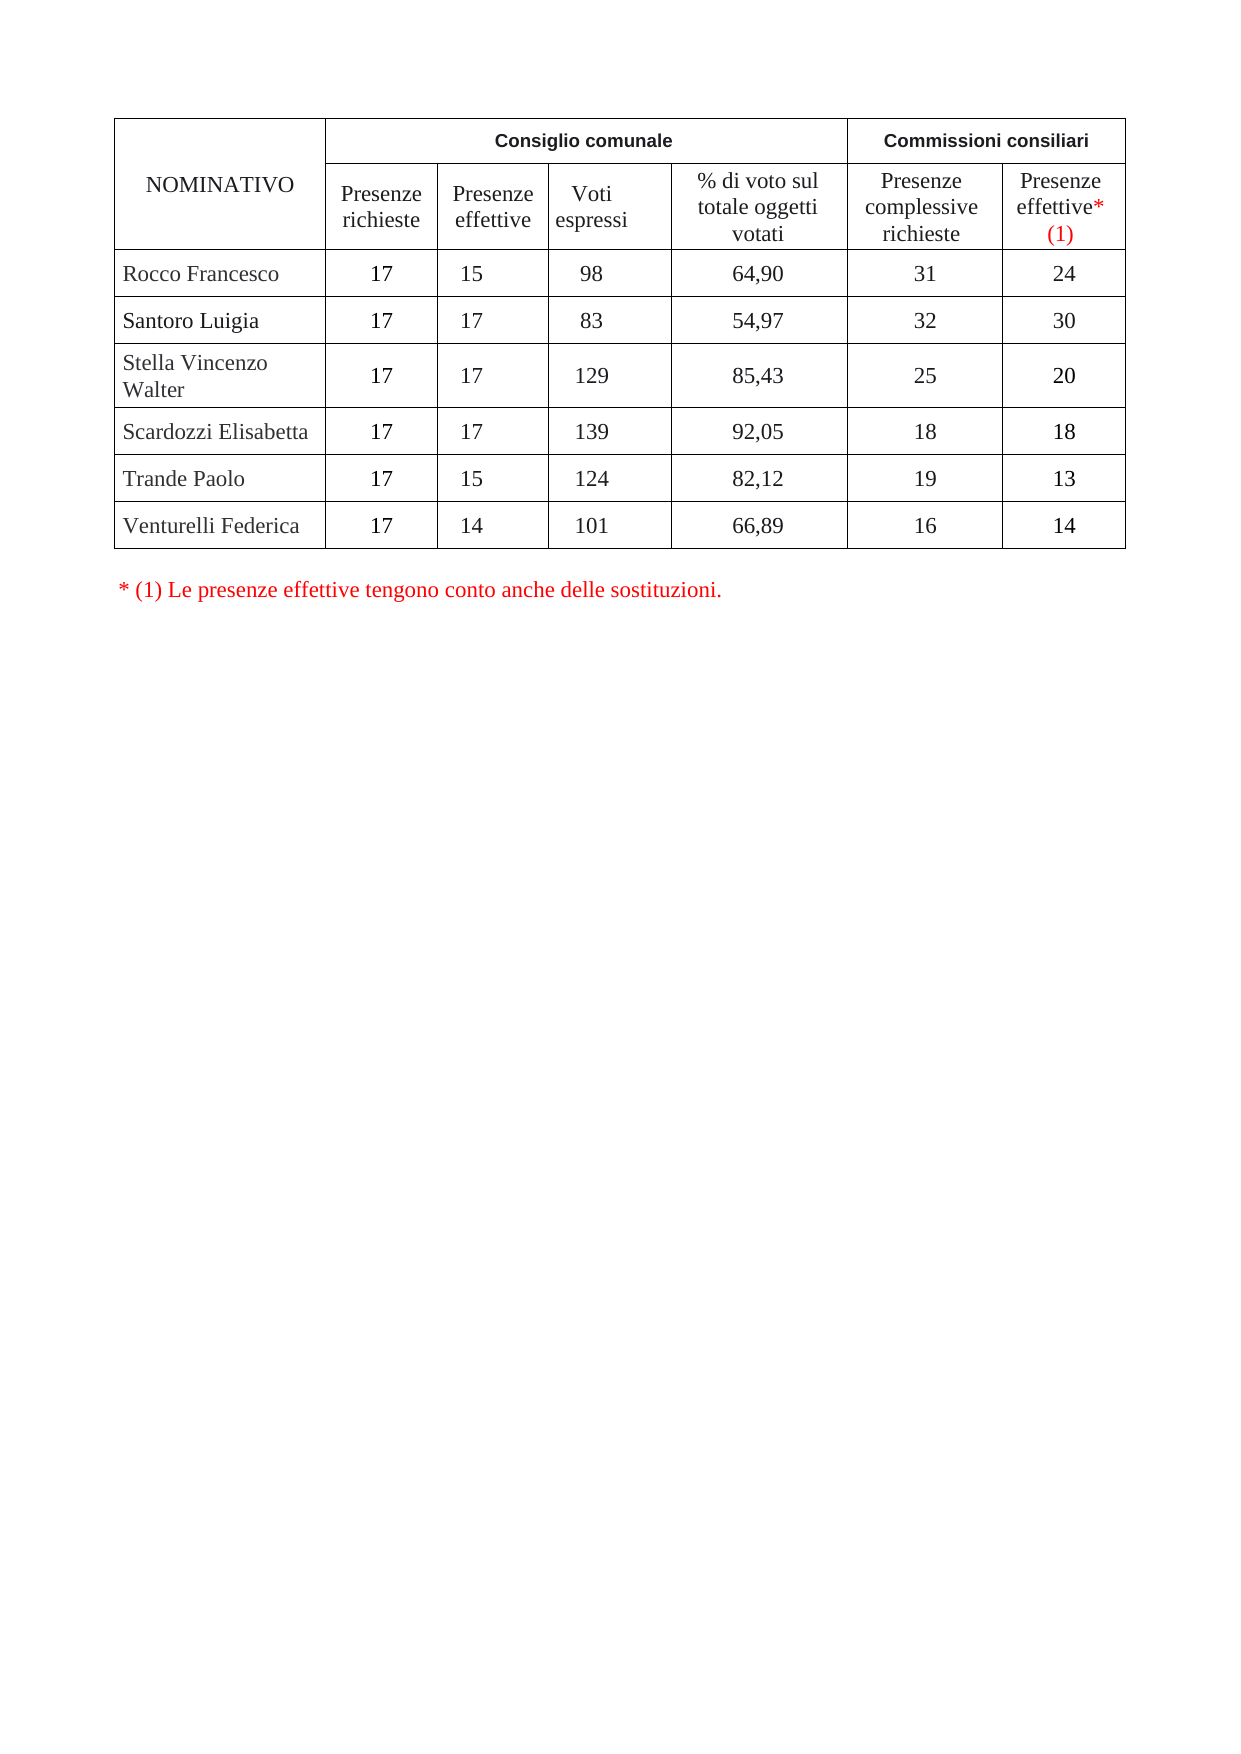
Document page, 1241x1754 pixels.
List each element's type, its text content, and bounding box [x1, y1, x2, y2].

table_cell 92,05 [672, 408, 847, 454]
table_cell 25 [848, 344, 1002, 407]
table_cell 17 [326, 455, 437, 501]
table_cell 31 [848, 250, 1002, 296]
table_cell 17 [326, 408, 437, 454]
table_cell 17 [438, 297, 548, 343]
table_cell 139 [549, 408, 671, 454]
table_cell Santoro Luigia [115, 297, 325, 343]
table_cell 19 [848, 455, 1002, 501]
table_cell Rocco Francesco [115, 250, 325, 296]
table_cell Presenze richieste [326, 164, 437, 249]
table_cell Stella Vincenzo Walter [115, 344, 325, 407]
table_cell 17 [326, 502, 437, 548]
table_cell 98 [549, 250, 671, 296]
text * (1) Le presenze effettive tengono conto anche delle sostituzioni. [118, 576, 1122, 602]
table_cell 64,90 [672, 250, 847, 296]
table_header Consiglio comunale [326, 119, 847, 163]
table_cell 15 [438, 455, 548, 501]
table_header NOMINATIVO [115, 119, 325, 249]
table_cell 20 [1003, 344, 1125, 407]
table_cell 32 [848, 297, 1002, 343]
table_cell 17 [438, 344, 548, 407]
table_cell 18 [1003, 408, 1125, 454]
table_cell 18 [848, 408, 1002, 454]
table_cell 24 [1003, 250, 1125, 296]
table_cell 14 [438, 502, 548, 548]
table_cell Presenze complessive richieste [848, 164, 1002, 249]
table_cell Venturelli Federica [115, 502, 325, 548]
table_cell % di voto sul totale oggetti votati [672, 164, 847, 249]
table_cell 101 [549, 502, 671, 548]
table_header Commissioni consiliari [848, 119, 1125, 163]
table_cell Trande Paolo [115, 455, 325, 501]
table_cell 30 [1003, 297, 1125, 343]
table_cell 83 [549, 297, 671, 343]
table_cell 16 [848, 502, 1002, 548]
table_cell Presenze effettive [438, 164, 548, 249]
table_cell 17 [326, 297, 437, 343]
table_cell Scardozzi Elisabetta [115, 408, 325, 454]
table_cell 82,12 [672, 455, 847, 501]
table_cell 13 [1003, 455, 1125, 501]
table_cell 17 [326, 250, 437, 296]
table_cell Presenze effettive* (1) [1003, 164, 1125, 249]
table_cell 124 [549, 455, 671, 501]
table_cell 17 [438, 408, 548, 454]
table_cell 66,89 [672, 502, 847, 548]
table_cell 54,97 [672, 297, 847, 343]
table_cell Voti espressi [549, 164, 671, 249]
table_cell 15 [438, 250, 548, 296]
table_cell 129 [549, 344, 671, 407]
table_cell 85,43 [672, 344, 847, 407]
table_cell 17 [326, 344, 437, 407]
table_cell 14 [1003, 502, 1125, 548]
